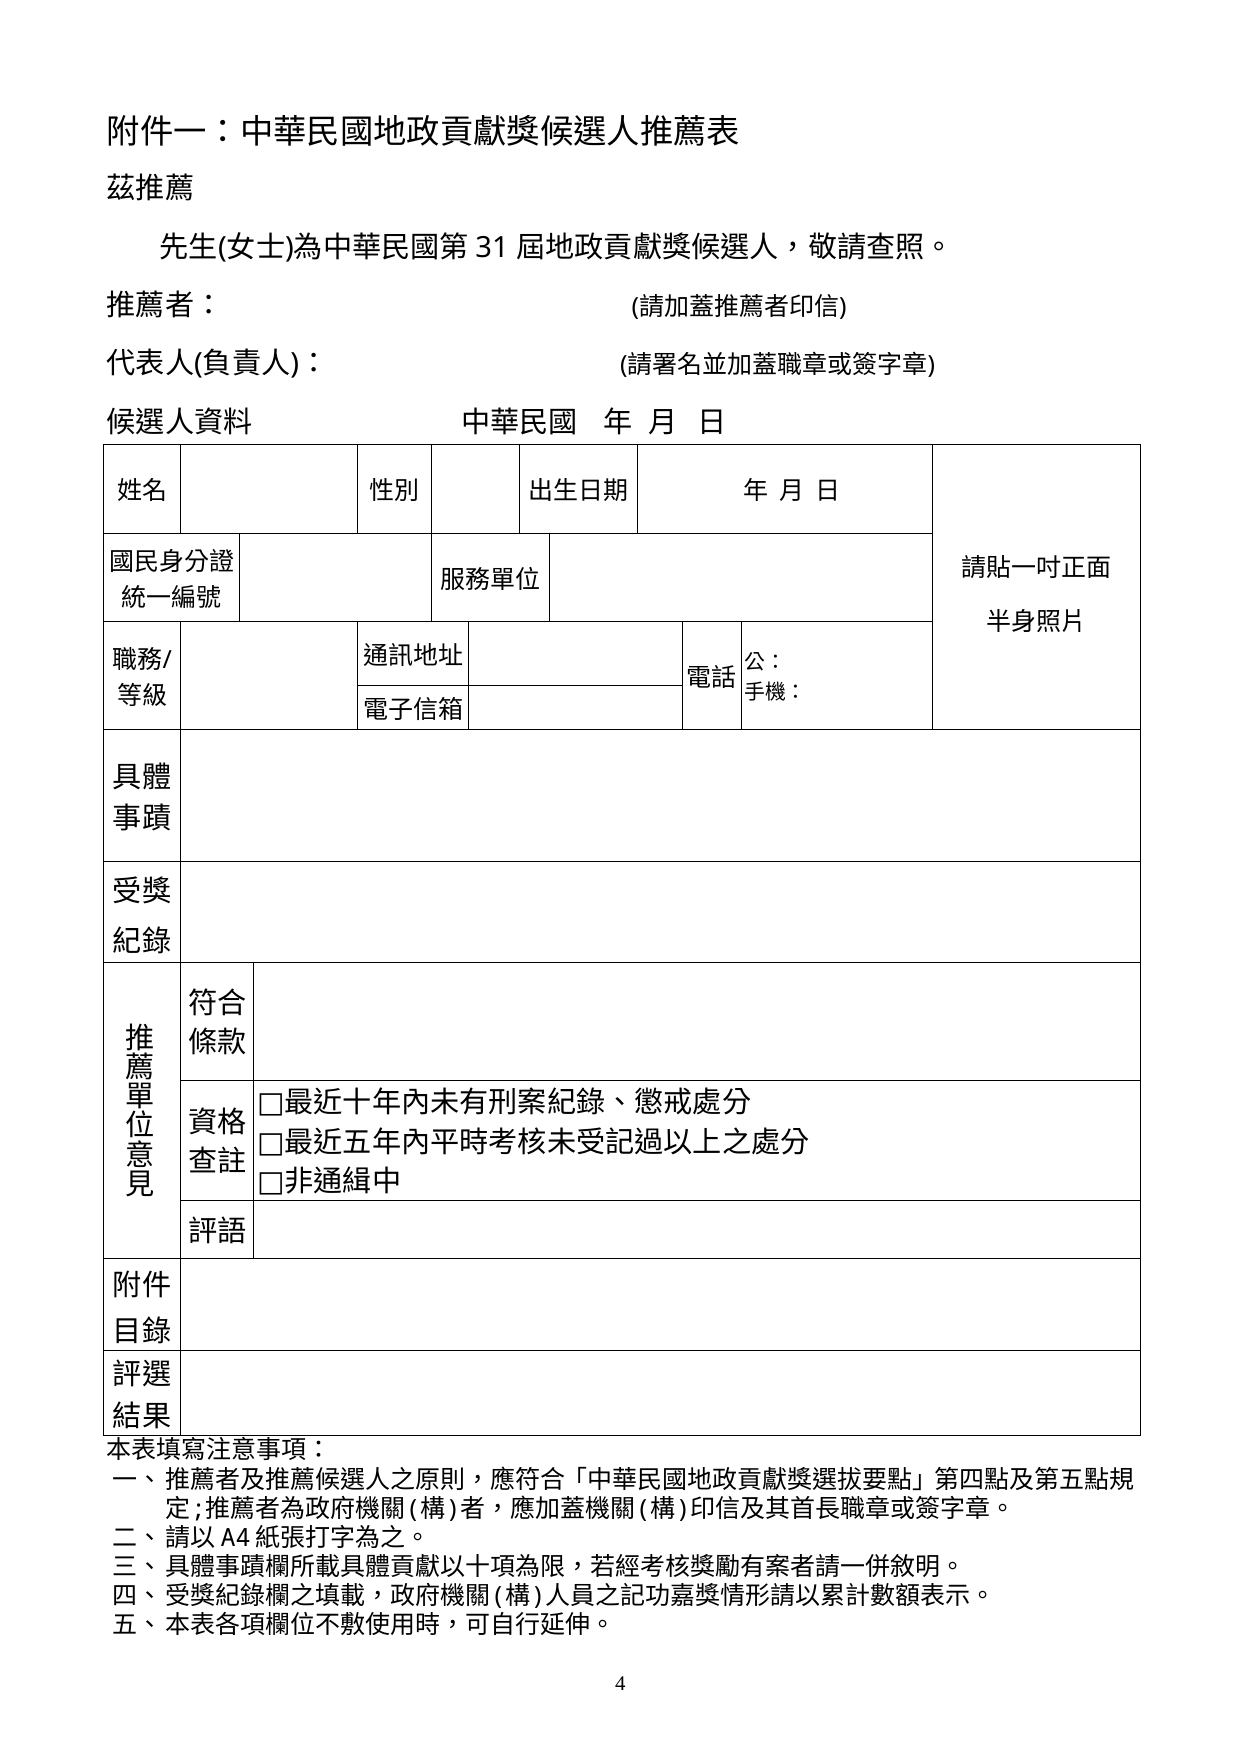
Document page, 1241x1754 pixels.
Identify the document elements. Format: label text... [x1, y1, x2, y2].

list 受獎紀錄欄之填載，政府機關(構)人員之記功嘉獎情形請以累計數額表示。 [112, 1581, 1134, 1611]
table_cell 國民身分證統一編號 [104, 534, 239, 621]
table_cell [240, 534, 431, 621]
table_cell [550, 534, 932, 621]
table_header 年 月 日 [638, 445, 932, 532]
table_cell 具體事蹟 [104, 730, 180, 861]
table_cell 資格 查註 [181, 1081, 253, 1199]
table_cell 職務/ 等級 [104, 622, 180, 729]
table_cell [254, 1201, 1140, 1257]
table_cell [181, 730, 1140, 861]
table_cell [254, 963, 1140, 1080]
text 本表填寫注意事項： [106, 1436, 1134, 1465]
text 茲推薦 [106, 152, 1134, 211]
table_header [181, 445, 357, 532]
text 候選人資料 中華民國 年 月 日 [106, 386, 1134, 444]
table_cell 評語 [181, 1201, 253, 1257]
text 附件一：中華民國地政貢獻獎候選人推薦表 [106, 106, 1134, 152]
list 本表各項欄位不敷使用時，可自行延伸。 [112, 1611, 1134, 1640]
table_header 請貼一吋正面 半身照片 [933, 445, 1140, 729]
table_cell 公： 手機： [742, 622, 932, 729]
table_header 性別 [358, 445, 431, 532]
table_cell 通訊地址 [358, 622, 468, 685]
list 請以A4紙張打字為之。 [112, 1523, 1134, 1552]
table_cell [469, 686, 682, 729]
table_cell 服務單位 [432, 534, 549, 621]
table_cell 電子信箱 [358, 686, 468, 729]
table_cell [181, 1259, 1140, 1350]
table_cell 推薦單位意見 [104, 963, 180, 1257]
table_cell 評選結果 [104, 1351, 180, 1434]
table_cell 符合 條款 [181, 963, 253, 1080]
text 代表人(負責人)： (請署名並加蓋職章或簽字章) [106, 327, 1134, 386]
table_cell 附件目錄 [104, 1259, 180, 1350]
table_header [432, 445, 519, 532]
table_header 姓名 [104, 445, 180, 532]
text 推薦者： (請加蓋推薦者印信) [106, 269, 1134, 327]
table_cell [181, 862, 1140, 962]
table_cell 受獎 紀錄 [104, 862, 180, 962]
table_cell [469, 622, 682, 685]
list 具體事蹟欄所載具體貢獻以十項為限，若經考核獎勵有案者請一併敘明。 [112, 1552, 1134, 1581]
table_cell □最近十年內未有刑案紀錄、懲戒處分 □最近五年內平時考核未受記過以上之處分 □非通緝中 [254, 1081, 1140, 1199]
table_cell [181, 1351, 1140, 1434]
list 推薦者及推薦候選人之原則，應符合「中華民國地政貢獻獎選拔要點」第四點及第五點規定;推薦者為政府機關(構)者，應加蓋機關(構)印信及其首長職章或簽字章。 [112, 1465, 1134, 1523]
text 先生(女士)為中華民國第 31 屆地政貢獻獎候選人，敬請查照。 [106, 211, 1134, 269]
table_header 出生日期 [520, 445, 637, 532]
table_cell 電話 [683, 622, 741, 729]
table_cell [181, 622, 357, 729]
